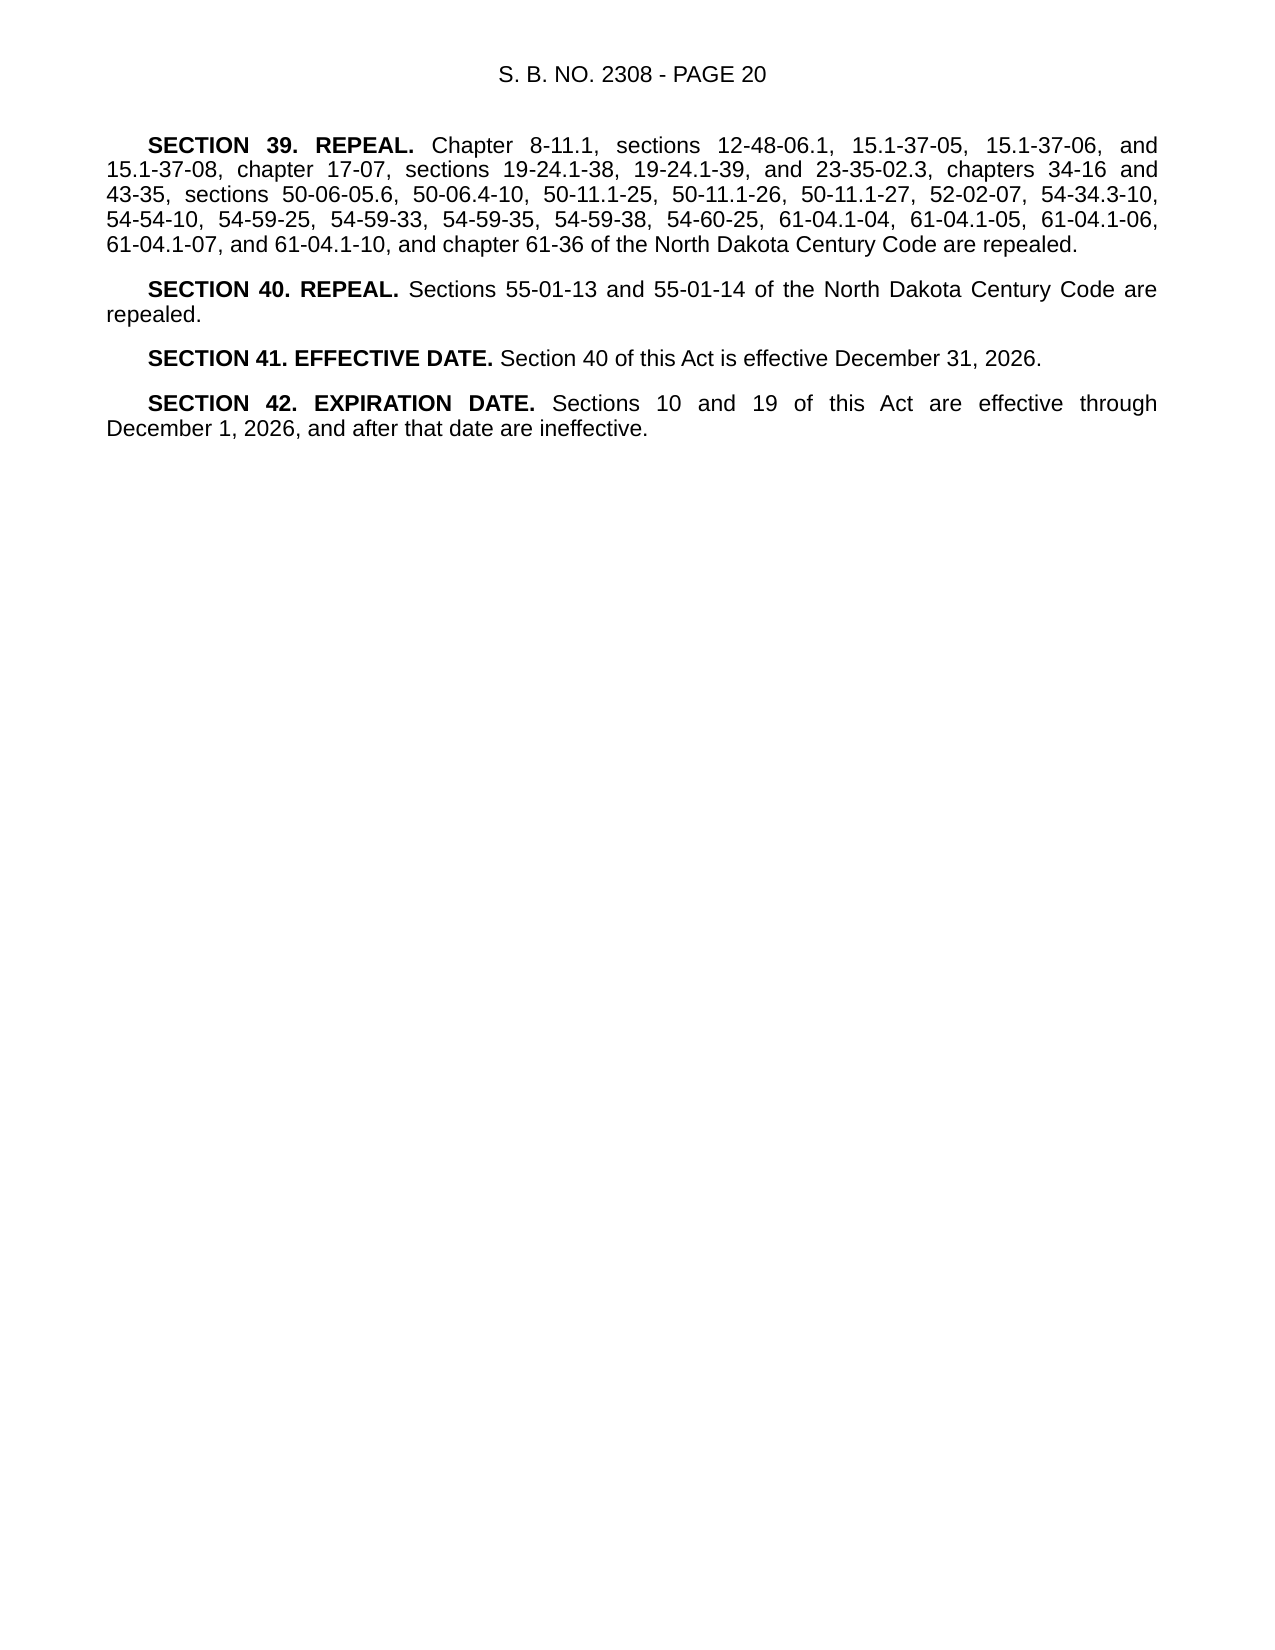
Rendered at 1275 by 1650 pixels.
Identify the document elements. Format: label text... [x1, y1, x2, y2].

text SECTION 40. REPEAL. Sections 55‑01‑13 and 55‑01‑14 of the North Dakota Century Code are repealed. [106, 277, 1158, 327]
text SECTION 42. EXPIRATION DATE. Sections 10 and 19 of this Act are effective through December 1, 2026, and after that date are ineffective. [106, 392, 1158, 442]
text SECTION 41. EFFECTIVE DATE. Section 40 of this Act is effective December 31, 2026. [106, 347, 1158, 372]
text SECTION 39. REPEAL. Chapter 8‑11.1, sections 12‑48‑06.1, 15.1‑37‑05, 15.1‑37‑06, and 15.1‑37‑08, chapter 17‑07, sections 19‑24.1‑38, 19‑24.1‑39, and 23‑35‑02.3, chapters 34-16 and 43‑35, sections 50‑06‑05.6, 50‑06.4‑10, 50‑11.1‑25, 50‑11.1‑26, 50‑11.1‑27, 52‑02‑07, 54‑34.3‑10, 54‑54‑10, 54‑59‑25, 54‑59‑33, 54‑59‑35, 54‑59‑38, 54‑60‑25, 61‑04.1‑04, 61‑04.1‑05, 61‑04.1‑06, 61‑04.1‑07, and 61‑04.1‑10, and chapter 61‑36 of the North Dakota Century Code are repealed. [106, 133, 1158, 257]
